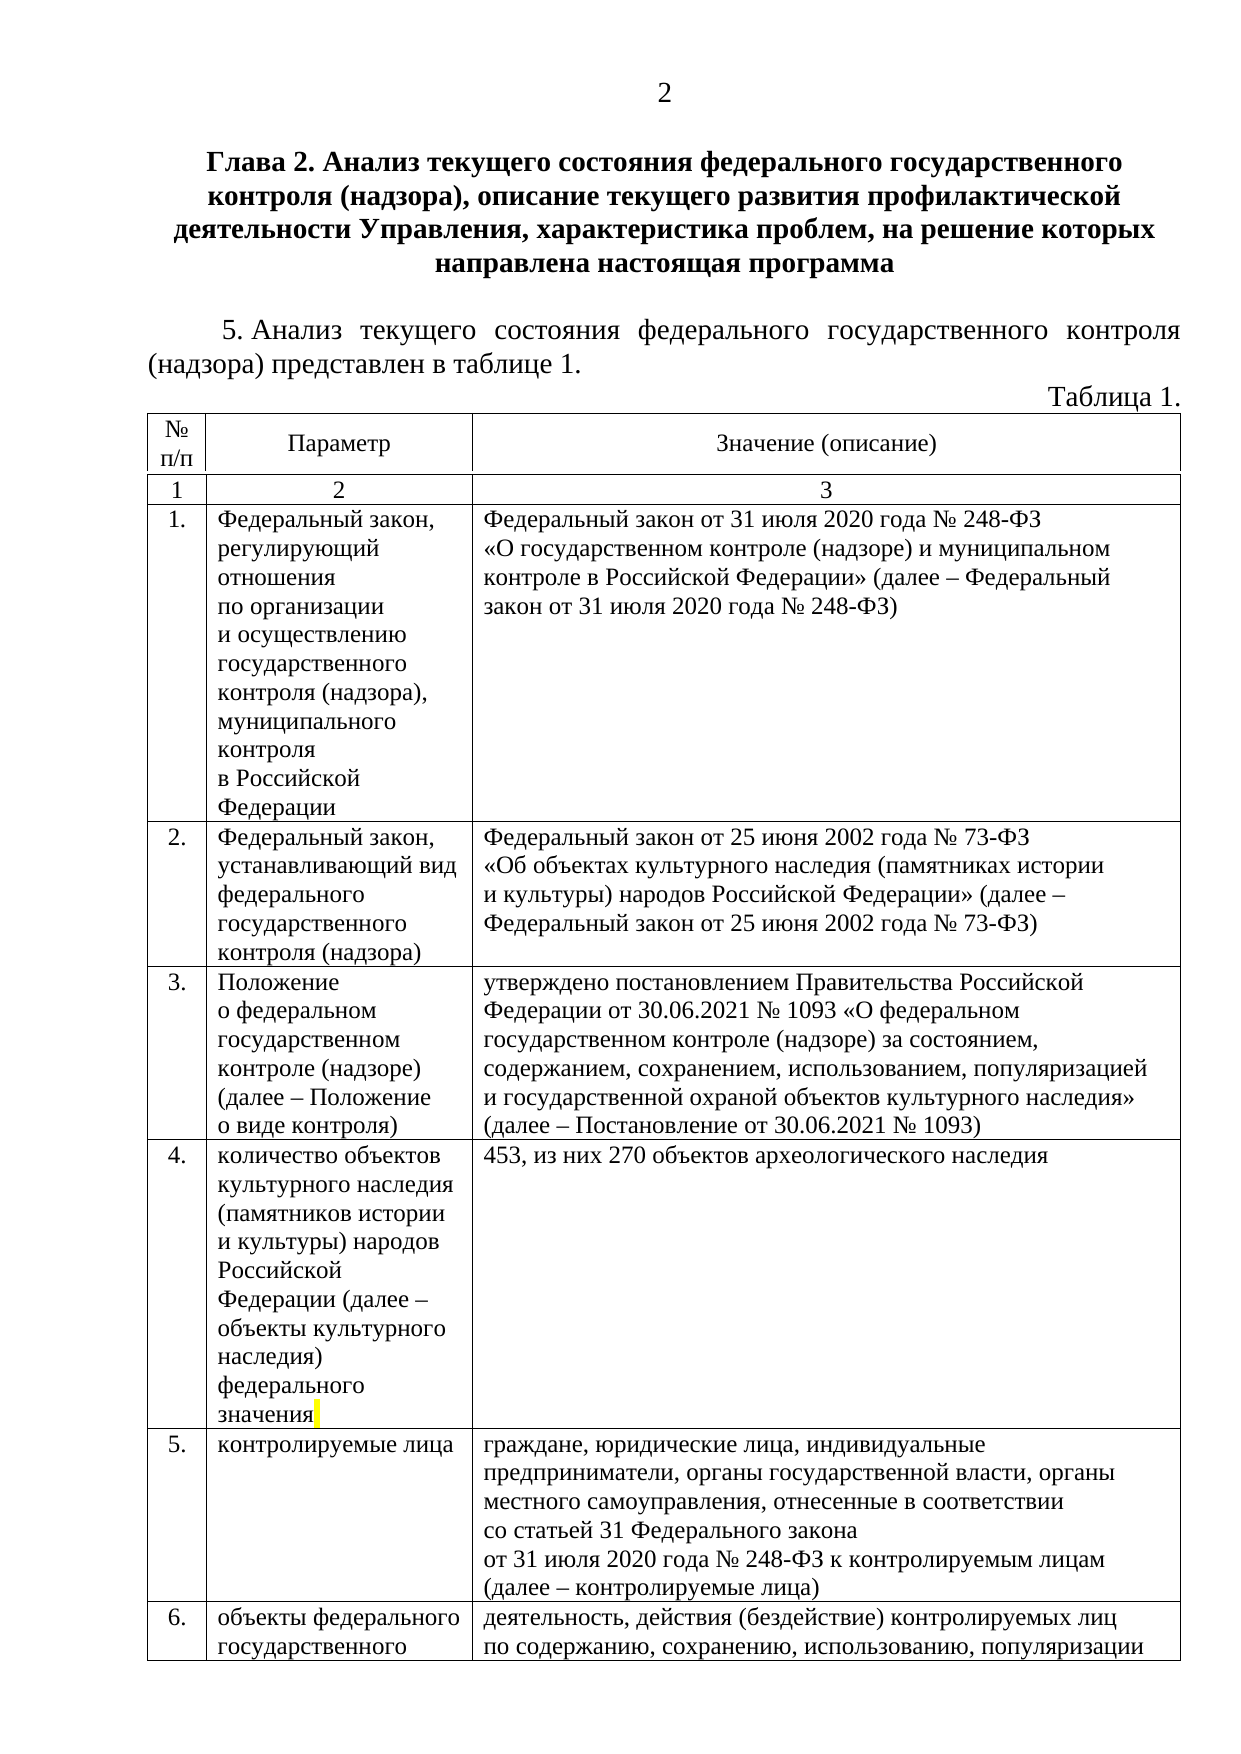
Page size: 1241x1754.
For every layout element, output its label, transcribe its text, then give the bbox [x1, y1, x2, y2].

table_header Значение (описание) [473, 414, 1180, 471]
table_header № п/п [148, 414, 205, 471]
table_cell 3. [148, 967, 206, 1139]
table_cell 4. [148, 1140, 206, 1428]
table_cell 5. [148, 1429, 206, 1601]
table_cell количество объектов культурного наследия (памятников истории и культуры) народов Российской Федерации (далее – объекты культурного наследия) федерального значения [207, 1140, 472, 1428]
table_header 1 [148, 475, 206, 503]
list Анализ текущего состояния федерального государственного контроля (надзора) представлен в таблице 1. [148, 312, 1181, 379]
table_cell Федеральный закон, устанавливающий вид федерального государственного контроля (надзора) [207, 822, 472, 966]
table_header 2 [207, 475, 472, 503]
table_header 3 [473, 475, 1180, 503]
table_cell контролируемые лица [207, 1429, 472, 1601]
table_cell Федеральный закон от 25 июня 2002 года № 73-ФЗ «Об объектах культурного наследия (памятниках истории и культуры) народов Российской Федерации» (далее – Федеральный закон от 25 июня 2002 года № 73-ФЗ) [473, 822, 1180, 966]
table_cell Федеральный закон от 31 июля 2020 года № 248-ФЗ «О государственном контроле (надзоре) и муниципальном контроле в Российской Федерации» (далее – Федеральный закон от 31 июля 2020 года № 248-ФЗ) [473, 505, 1180, 821]
table_cell 1. [148, 505, 206, 821]
table_cell объекты федерального государственного [207, 1602, 472, 1660]
table_cell 453, из них 270 объектов археологического наследия [473, 1140, 1180, 1428]
table_cell Положение о федеральном государственном контроле (надзоре) (далее – Положение о виде контроля) [207, 967, 472, 1139]
subtitle Глава 2. Анализ текущего состояния федерального государственного контроля (надзора), описание текущего развития профилактической деятельности Управления, характеристика проблем, на решение которых направлена настоящая программа [148, 144, 1181, 279]
table_cell 2. [148, 822, 206, 966]
table_header Параметр [206, 414, 472, 471]
table_cell деятельность, действия (бездействие) контролируемых лиц по содержанию, сохранению, использованию, популяризации [473, 1602, 1180, 1660]
table_cell граждане, юридические лица, индивидуальные предприниматели, органы государственной власти, органы местного самоуправления, отнесенные в соответствии со статьей 31 Федерального закона от 31 июля 2020 года № 248-ФЗ к контролируемым лицам (далее – контролируемые лица) [473, 1429, 1180, 1601]
table_cell Федеральный закон, регулирующий отношения по организации и осуществлению государственного контроля (надзора), муниципального контроля в Российской Федерации [207, 505, 472, 821]
table_cell утверждено постановлением Правительства Российской Федерации от 30.06.2021 № 1093 «О федеральном государственном контроле (надзоре) за состоянием, содержанием, сохранением, использованием, популяризацией и государственной охраной объектов культурного наследия» (далее – Постановление от 30.06.2021 № 1093) [473, 967, 1180, 1139]
text Таблица 1. [148, 379, 1181, 413]
table_cell 6. [148, 1602, 206, 1660]
